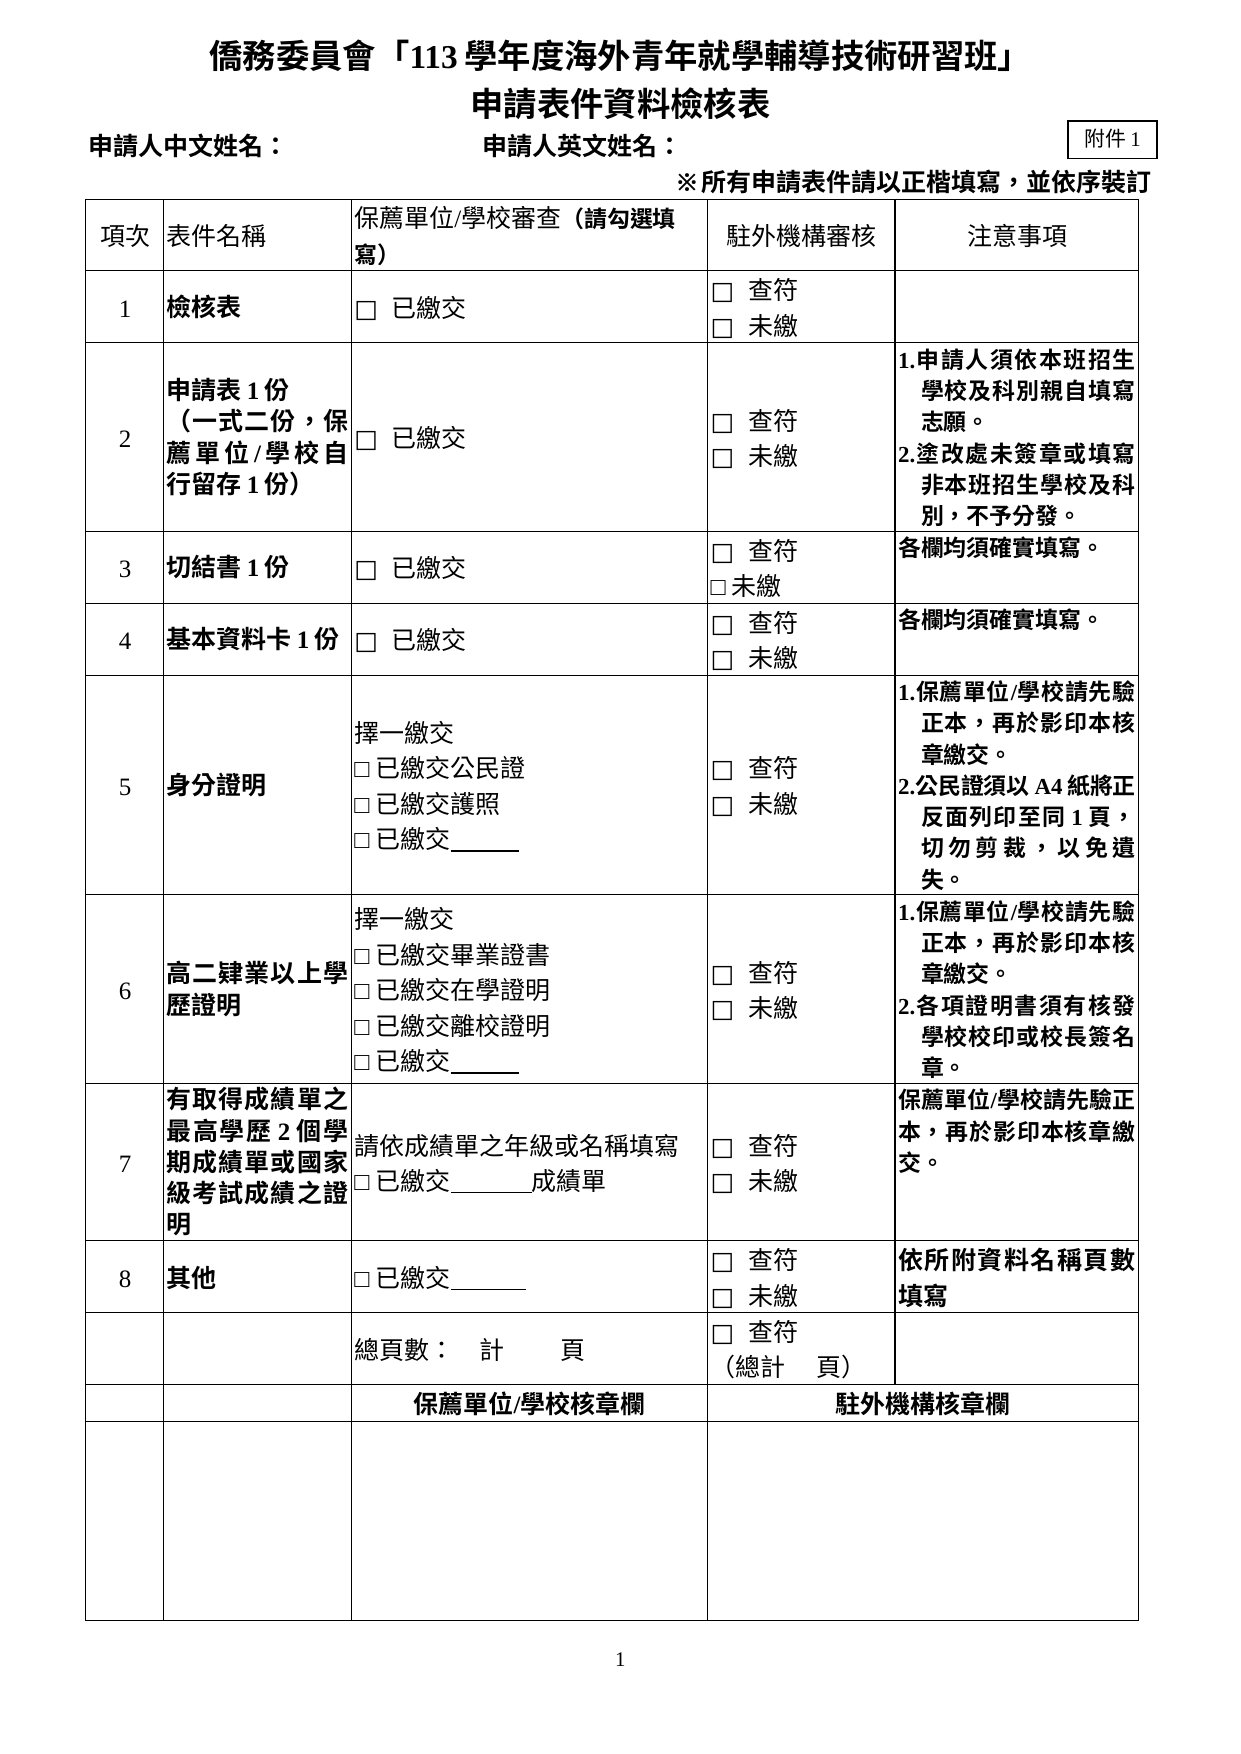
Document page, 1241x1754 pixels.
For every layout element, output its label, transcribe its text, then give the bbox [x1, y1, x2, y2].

table_header 注意事項 [896, 200, 1138, 270]
table_cell 申請表1份 （一式二份，保薦單位/學校自行留存1份） [164, 343, 351, 531]
table_cell 查符 □ 未繳 [708, 532, 894, 603]
table_cell [164, 1313, 351, 1384]
table_cell 已繳交 [352, 271, 707, 342]
table_header 保薦單位/學校審查（請勾選填寫） [352, 200, 707, 270]
table_cell 各欄均須確實填寫。 [896, 604, 1138, 674]
table_cell 保薦單位/學校核章欄 [352, 1385, 707, 1421]
table_cell 已繳交 [352, 532, 707, 603]
table_cell [86, 1385, 163, 1421]
table_cell 查符 未繳 [708, 271, 894, 342]
text 附件1 [1083, 129, 1141, 150]
table_cell [896, 1313, 1138, 1384]
table_cell 高二肄業以上學歷證明 [164, 895, 351, 1083]
table_cell 查符 未繳 [708, 1241, 894, 1312]
table_cell 2 [86, 343, 163, 531]
table_cell [164, 1422, 351, 1619]
table_cell 查符 未繳 [708, 676, 894, 894]
table_cell 切結書1份 [164, 532, 351, 603]
text 申請人中文姓名： 申請人英文姓名： [89, 126, 1152, 162]
table_cell 擇一繳交 □ 已繳交公民證 □ 已繳交護照 □ 已繳交 [352, 676, 707, 894]
table_cell 查符 未繳 [708, 604, 894, 674]
table_cell [352, 1422, 707, 1619]
table_cell 檢核表 [164, 271, 351, 342]
table_cell 已繳交 [352, 604, 707, 674]
table_cell 請依成績單之年級或名稱填寫 □ 已繳交 成績單 [352, 1084, 707, 1240]
table_cell 1.保薦單位/學校請先驗正本，再於影印本核章繳交。 2.各項證明書須有核發學校校印或校長簽名章。 [896, 895, 1138, 1083]
table_cell 3 [86, 532, 163, 603]
table_cell 有取得成績單之最高學歷2個學期成績單或國家級考試成績之證明 [164, 1084, 351, 1240]
table_header 駐外機構審核 [708, 200, 894, 270]
table_cell 5 [86, 676, 163, 894]
table_cell 4 [86, 604, 163, 674]
table_cell 依所附資料名稱頁數填寫 [896, 1241, 1138, 1312]
table_cell 查符 未繳 [708, 343, 894, 531]
table_cell 1.保薦單位/學校請先驗正本，再於影印本核章繳交。 2.公民證須以A4紙將正反面列印至同1頁，切勿剪裁，以免遺失。 [896, 676, 1138, 894]
table_header 項次 [86, 200, 163, 270]
table_cell 保薦單位/學校請先驗正本，再於影印本核章繳交。 [896, 1084, 1138, 1240]
text 申請表件資料檢核表 [89, 78, 1152, 126]
text 僑務委員會「113學年度海外青年就學輔導技術研習班」 [89, 29, 1152, 78]
table_cell 駐外機構核章欄 [708, 1385, 1138, 1421]
table_cell 查符 （總計 頁） [708, 1313, 894, 1384]
table_cell 7 [86, 1084, 163, 1240]
table_cell 查符 未繳 [708, 895, 894, 1083]
table_cell 擇一繳交 □ 已繳交畢業證書 □ 已繳交在學證明 □ 已繳交離校證明 □ 已繳交 [352, 895, 707, 1083]
table_cell [708, 1422, 1138, 1619]
table_cell □ 已繳交 [352, 1241, 707, 1312]
text ※所有申請表件請以正楷填寫，並依序裝訂 [89, 162, 1152, 198]
table_cell 查符 未繳 [708, 1084, 894, 1240]
table_cell [164, 1385, 351, 1421]
table_cell [896, 271, 1138, 342]
table_cell 已繳交 [352, 343, 707, 531]
table_cell 1 [86, 271, 163, 342]
table_cell [86, 1422, 163, 1619]
table_cell 各欄均須確實填寫。 [896, 532, 1138, 603]
table_header 表件名稱 [164, 200, 351, 270]
table_cell 1.申請人須依本班招生學校及科別親自填寫志願。 2.塗改處未簽章或填寫非本班招生學校及科別，不予分發。 [896, 343, 1138, 531]
table_cell 8 [86, 1241, 163, 1312]
table_cell [86, 1313, 163, 1384]
table_cell 總頁數： 計 頁 [352, 1313, 707, 1384]
table_cell 身分證明 [164, 676, 351, 894]
table_cell 6 [86, 895, 163, 1083]
table_cell 基本資料卡1份 [164, 604, 351, 674]
table_cell 其他 [164, 1241, 351, 1312]
